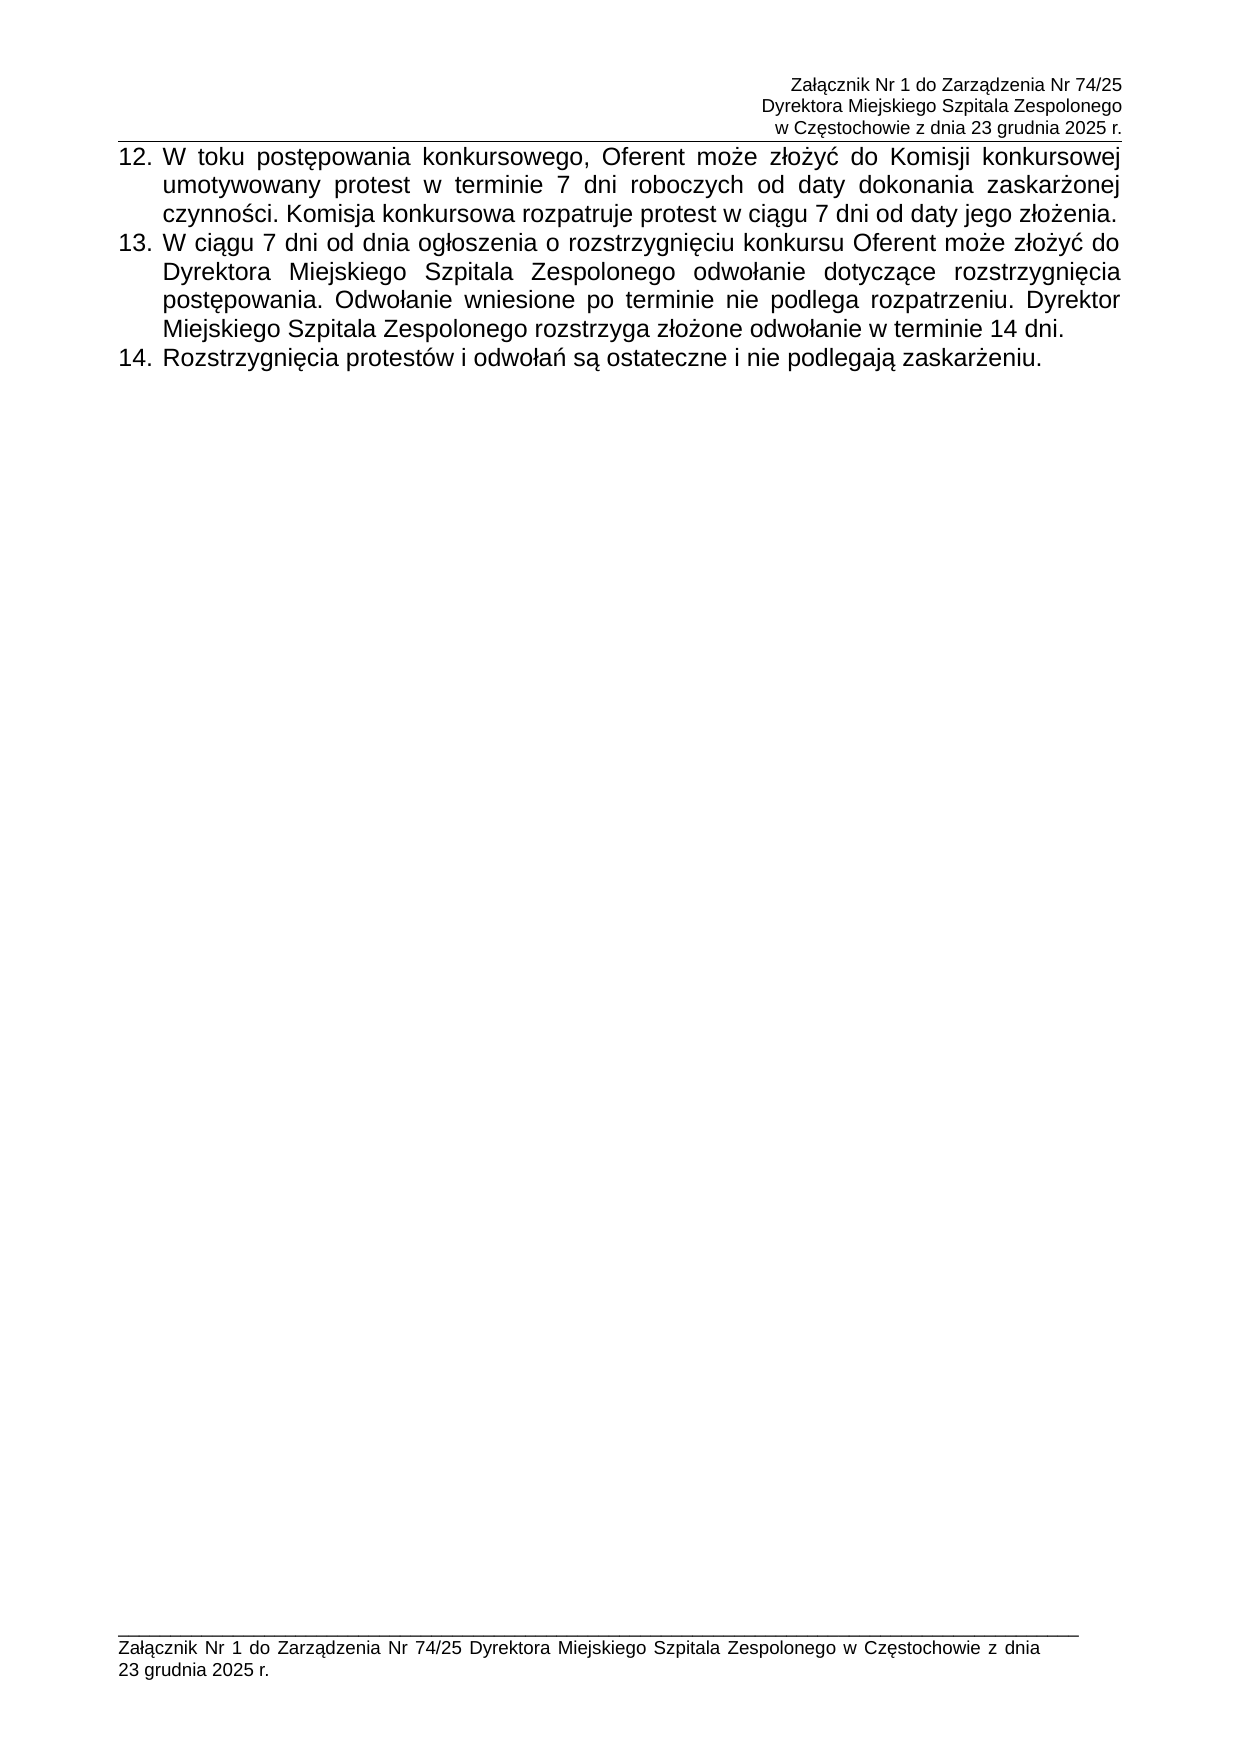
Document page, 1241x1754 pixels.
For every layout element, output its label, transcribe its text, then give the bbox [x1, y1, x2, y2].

list Rozstrzygnięcia protestów i odwołań są ostateczne i nie podlegają zaskarżeniu. [118, 343, 1122, 372]
list W toku postępowania konkursowego, Oferent może złożyć do Komisji konkursowej umotywowany protest w terminie 7 dni roboczych od daty dokonania zaskarżonej czynności. Komisja konkursowa rozpatruje protest w ciągu 7 dni od daty jego złożenia. [118, 142, 1122, 228]
list W ciągu 7 dni od dnia ogłoszenia o rozstrzygnięciu konkursu Oferent może złożyć do Dyrektora Miejskiego Szpitala Zespolonego odwołanie dotyczące rozstrzygnięcia postępowania. Odwołanie wniesione po terminie nie podlega rozpatrzeniu. Dyrektor Miejskiego Szpitala Zespolonego rozstrzyga złożone odwołanie w terminie 14 dni. [118, 228, 1122, 343]
